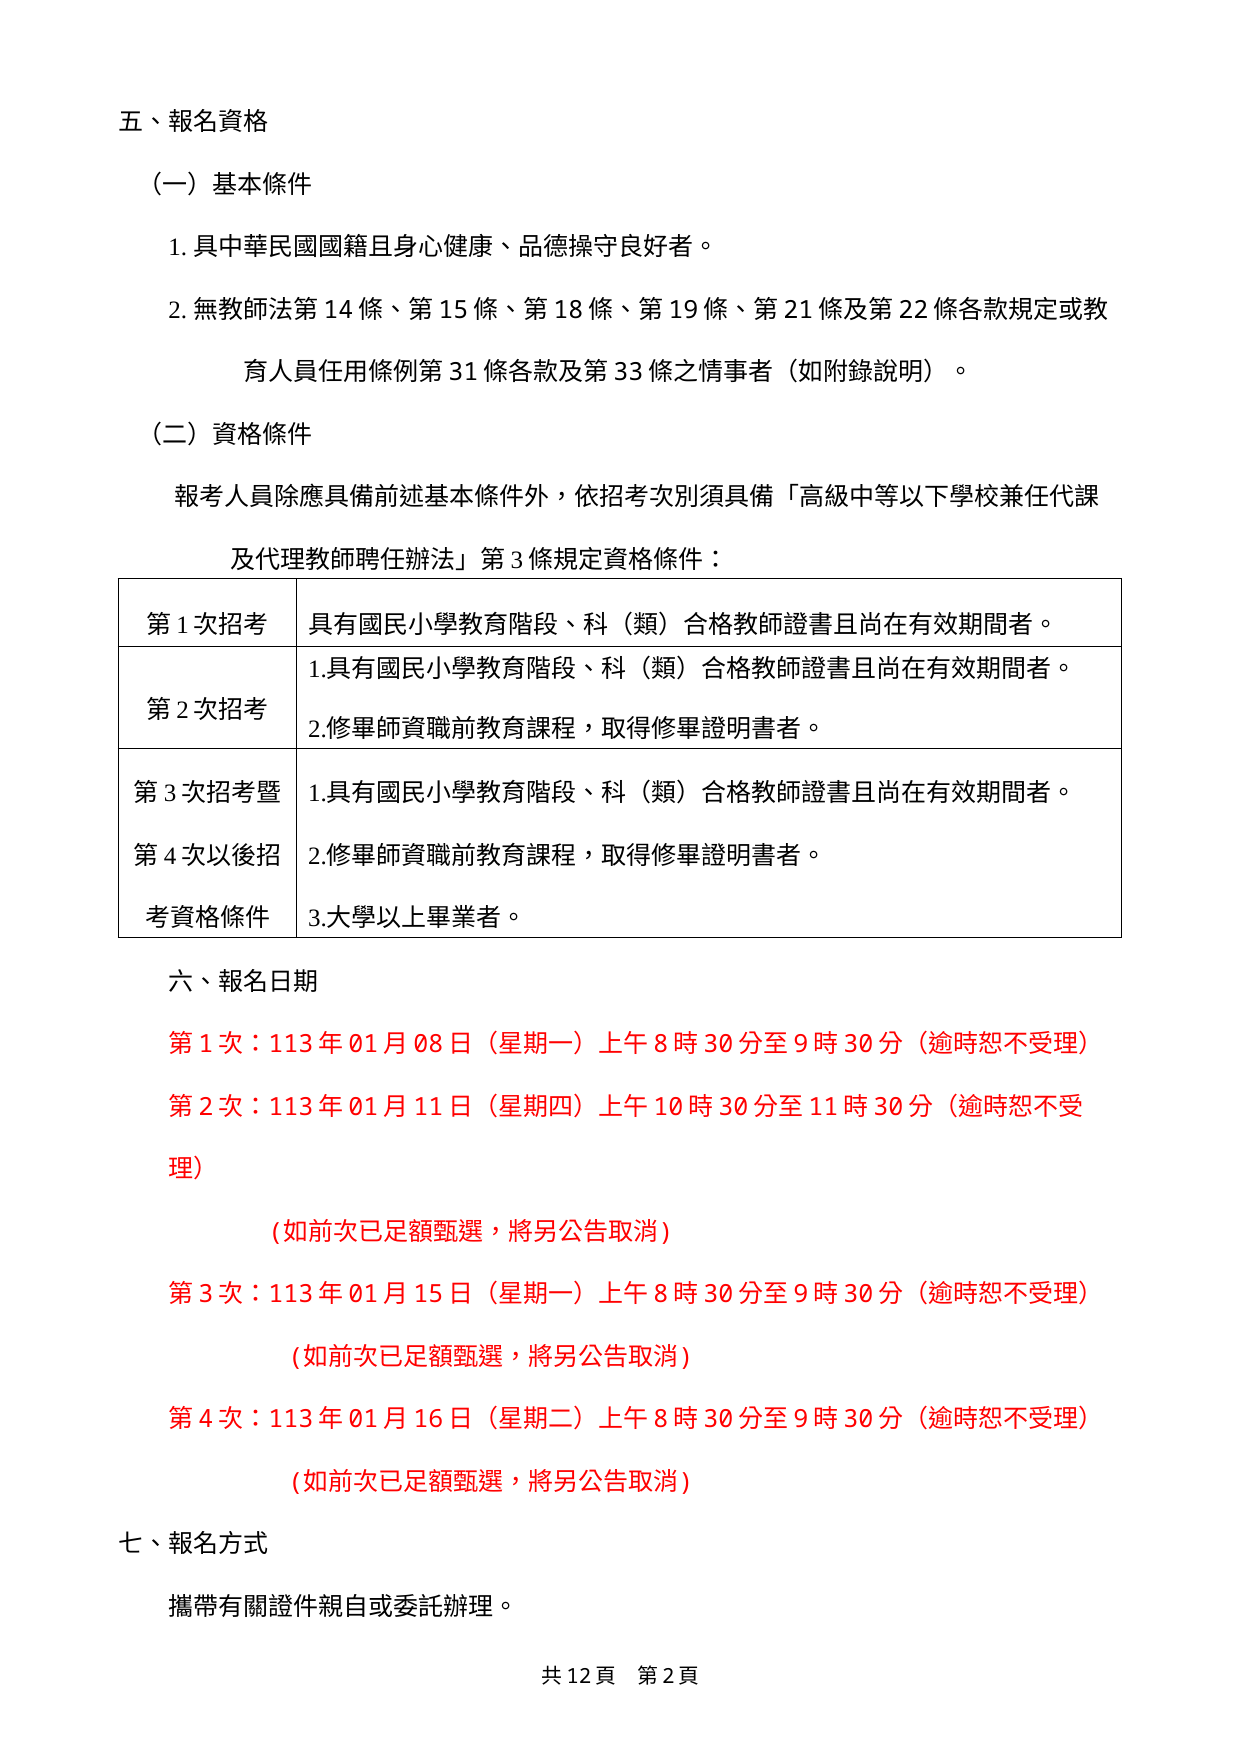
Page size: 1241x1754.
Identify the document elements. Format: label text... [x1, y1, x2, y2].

text (如前次已足額甄選，將另公告取消) [168, 1188, 1122, 1250]
table_cell 第3次招考暨 第4次以後招考資格條件 [119, 749, 296, 937]
text 五、報名資格 [118, 78, 1122, 141]
table_cell 1.具有國民小學教育階段、科（類）合格教師證書且尚在有效期間者。 2.修畢師資職前教育課程，取得修畢證明書者。 [297, 647, 1121, 748]
text （一）基本條件 [118, 141, 1122, 203]
text 七、報名方式 攜帶有關證件親自或委託辦理。 [118, 1500, 1122, 1625]
text 第3次：113年01月15日（星期一）上午8時30分至9時30分（逾時恕不受理） [168, 1250, 1122, 1313]
text （二）資格條件 [118, 391, 1122, 453]
text 報考人員除應具備前述基本條件外，依招考次別須具備「高級中等以下學校兼任代課及代理教師聘任辦法」第3條規定資格條件： [118, 453, 1122, 578]
text 2. 無教師法第14條、第15條、第18條、第19條、第21條及第22條各款規定或教育人員任用條例第31條各款及第33條之情事者（如附錄說明）。 [118, 266, 1122, 391]
text 1. 具中華民國國籍且身心健康、品德操守良好者。 [118, 203, 1122, 266]
table_header 具有國民小學教育階段、科（類）合格教師證書且尚在有效期間者。 [297, 579, 1121, 646]
table_cell 1.具有國民小學教育階段、科（類）合格教師證書且尚在有效期間者。 2.修畢師資職前教育課程，取得修畢證明書者。 3.大學以上畢業者。 [297, 749, 1121, 937]
text (如前次已足額甄選，將另公告取消) [168, 1438, 1122, 1500]
text (如前次已足額甄選，將另公告取消) [168, 1313, 1122, 1375]
table_header 第1次招考 [119, 579, 296, 646]
table_cell 第2次招考 [119, 647, 296, 748]
text 第4次：113年01月16日（星期二）上午8時30分至9時30分（逾時恕不受理） [168, 1375, 1122, 1438]
text 六、報名日期 第1次：113年01月08日（星期一）上午8時30分至9時30分（逾時恕不受理） 第2次：113年01月11日（星期四）上午10時30分至11時30分（逾時恕不受理） [168, 938, 1122, 1188]
